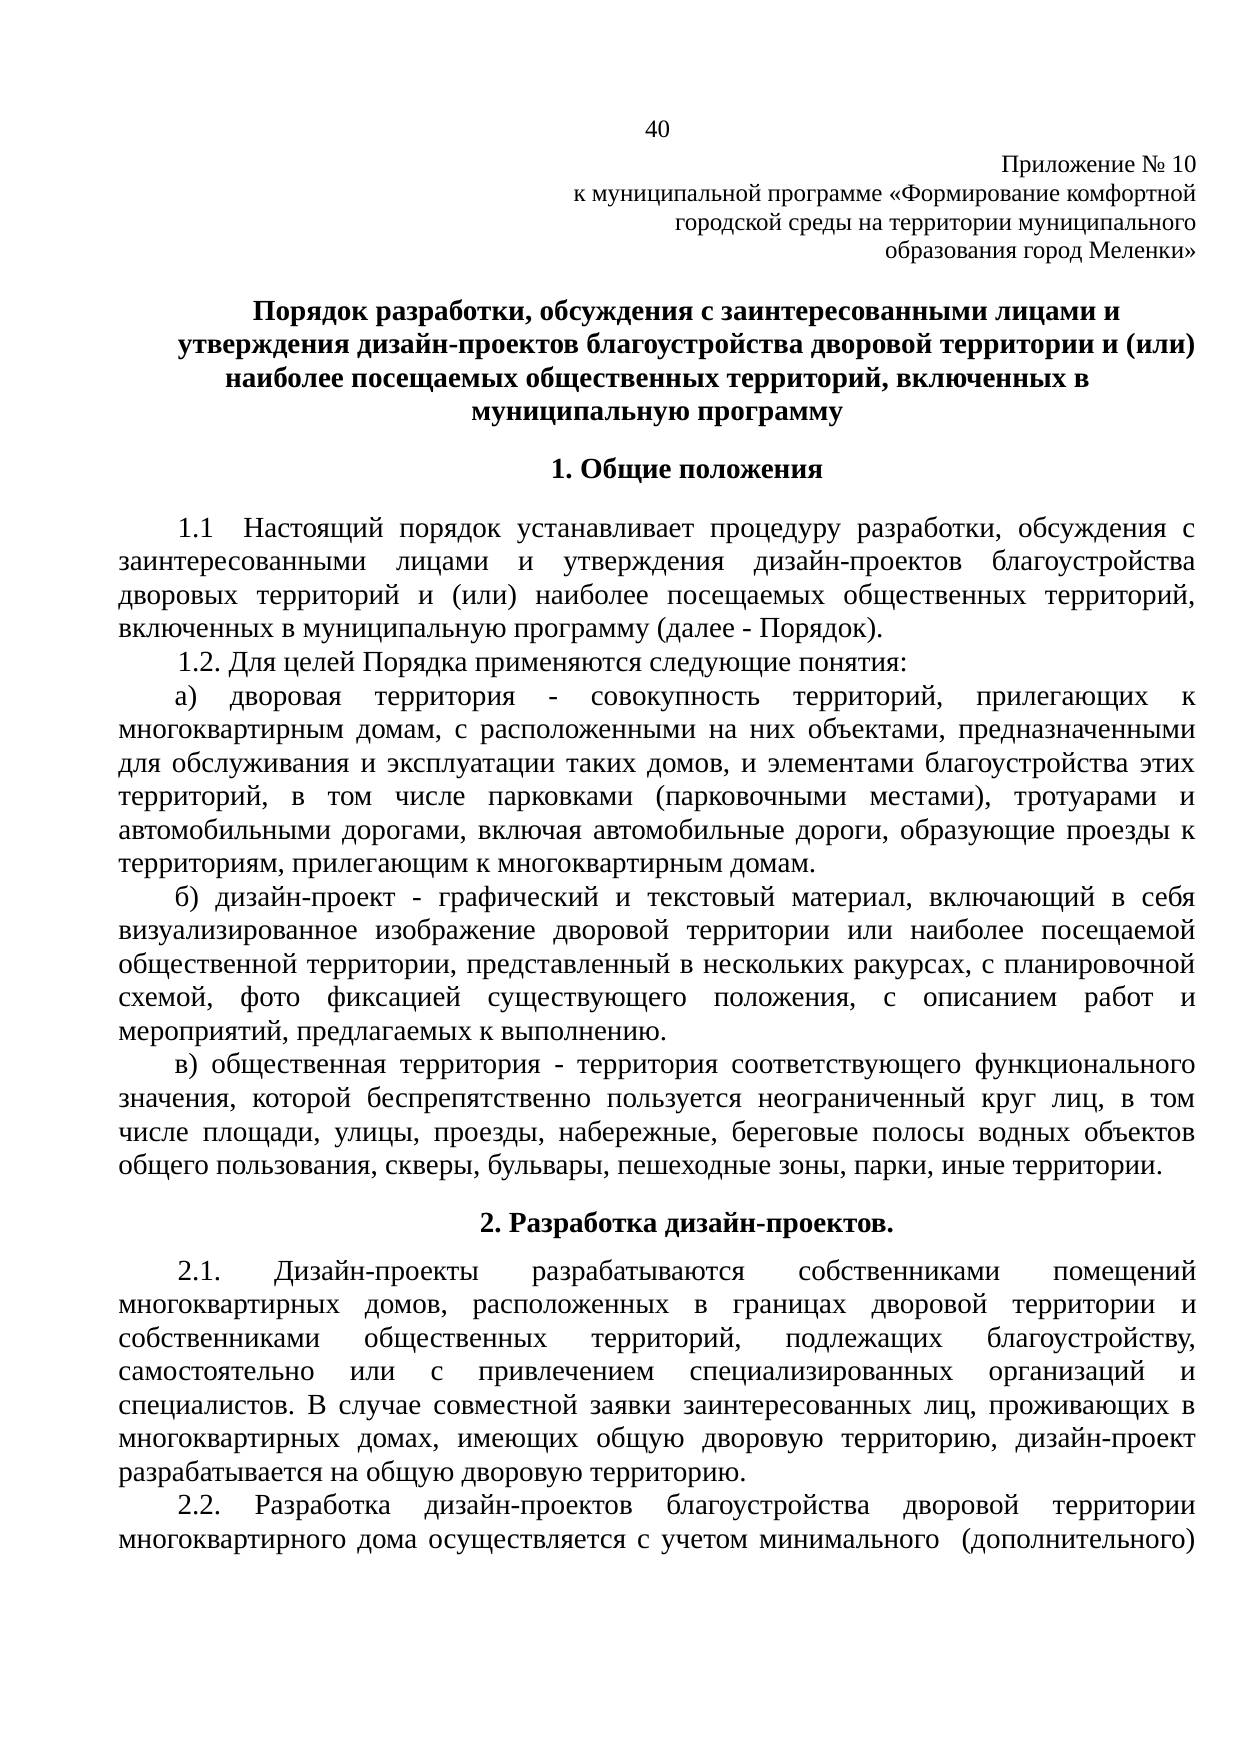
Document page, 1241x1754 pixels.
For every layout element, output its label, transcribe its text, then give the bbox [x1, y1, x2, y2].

text 1.1 Настоящий порядок устанавливает процедуру разработки, обсуждения с заинтересованными лицами и утверждения дизайн-проектов благоустройства дворовых территорий и (или) наиболее посещаемых общественных территорий, включенных в муниципальную программу (далее - Порядок). [118, 510, 1196, 644]
text 2. Разработка дизайн-проектов. [118, 1205, 1196, 1238]
text 2.2. Разработка дизайн-проектов благоустройства дворовой территории многоквартирного дома осуществляется с учетом минимального (дополнительного) [118, 1487, 1196, 1554]
text к муниципальной программе «Формирование комфортной [118, 178, 1196, 207]
text 1. Общие положения [118, 451, 1196, 485]
text утверждения дизайн-проектов благоустройства дворовой территории и (или) наиболее посещаемых общественных территорий, включенных в муниципальную программу [118, 326, 1196, 427]
text в) общественная территория - территория соответствующего функционального значения, которой беспрепятственно пользуется неограниченный круг лиц, в том числе площади, улицы, проезды, набережные, береговые полосы водных объектов общего пользования, скверы, бульвары, пешеходные зоны, парки, иные территории. [118, 1047, 1196, 1181]
text а) дворовая территория - совокупность территорий, прилегающих к многоквартирным домам, с расположенными на них объектами, предназначенными для обслуживания и эксплуатации таких домов, и элементами благоустройства этих территорий, в том числе парковками (парковочными местами), тротуарами и автомобильными дорогами, включая автомобильные дороги, образующие проезды к территориям, прилегающим к многоквартирным домам. [118, 678, 1196, 879]
text Порядок разработки, обсуждения с заинтересованными лицами и [118, 293, 1196, 326]
text 2.1. Дизайн-проекты разрабатываются собственниками помещений многоквартирных домов, расположенных в границах дворовой территории и собственниками общественных территорий, подлежащих благоустройству, самостоятельно или с привлечением специализированных организаций и специалистов. В случае совместной заявки заинтересованных лиц, проживающих в многоквартирных домах, имеющих общую дворовую территорию, дизайн-проект разрабатывается на общую дворовую территорию. [118, 1253, 1196, 1487]
text Приложение № 10 [118, 149, 1196, 178]
text городской среды на территории муниципального [118, 207, 1196, 235]
text 1.2. Для целей Порядка применяются следующие понятия: [118, 644, 1196, 678]
text образования город Меленки» [118, 235, 1196, 264]
text б) дизайн-проект - графический и текстовый материал, включающий в себя визуализированное изображение дворовой территории или наиболее посещаемой общественной территории, представленный в нескольких ракурсах, с планировочной схемой, фото фиксацией существующего положения, с описанием работ и мероприятий, предлагаемых к выполнению. [118, 879, 1196, 1047]
